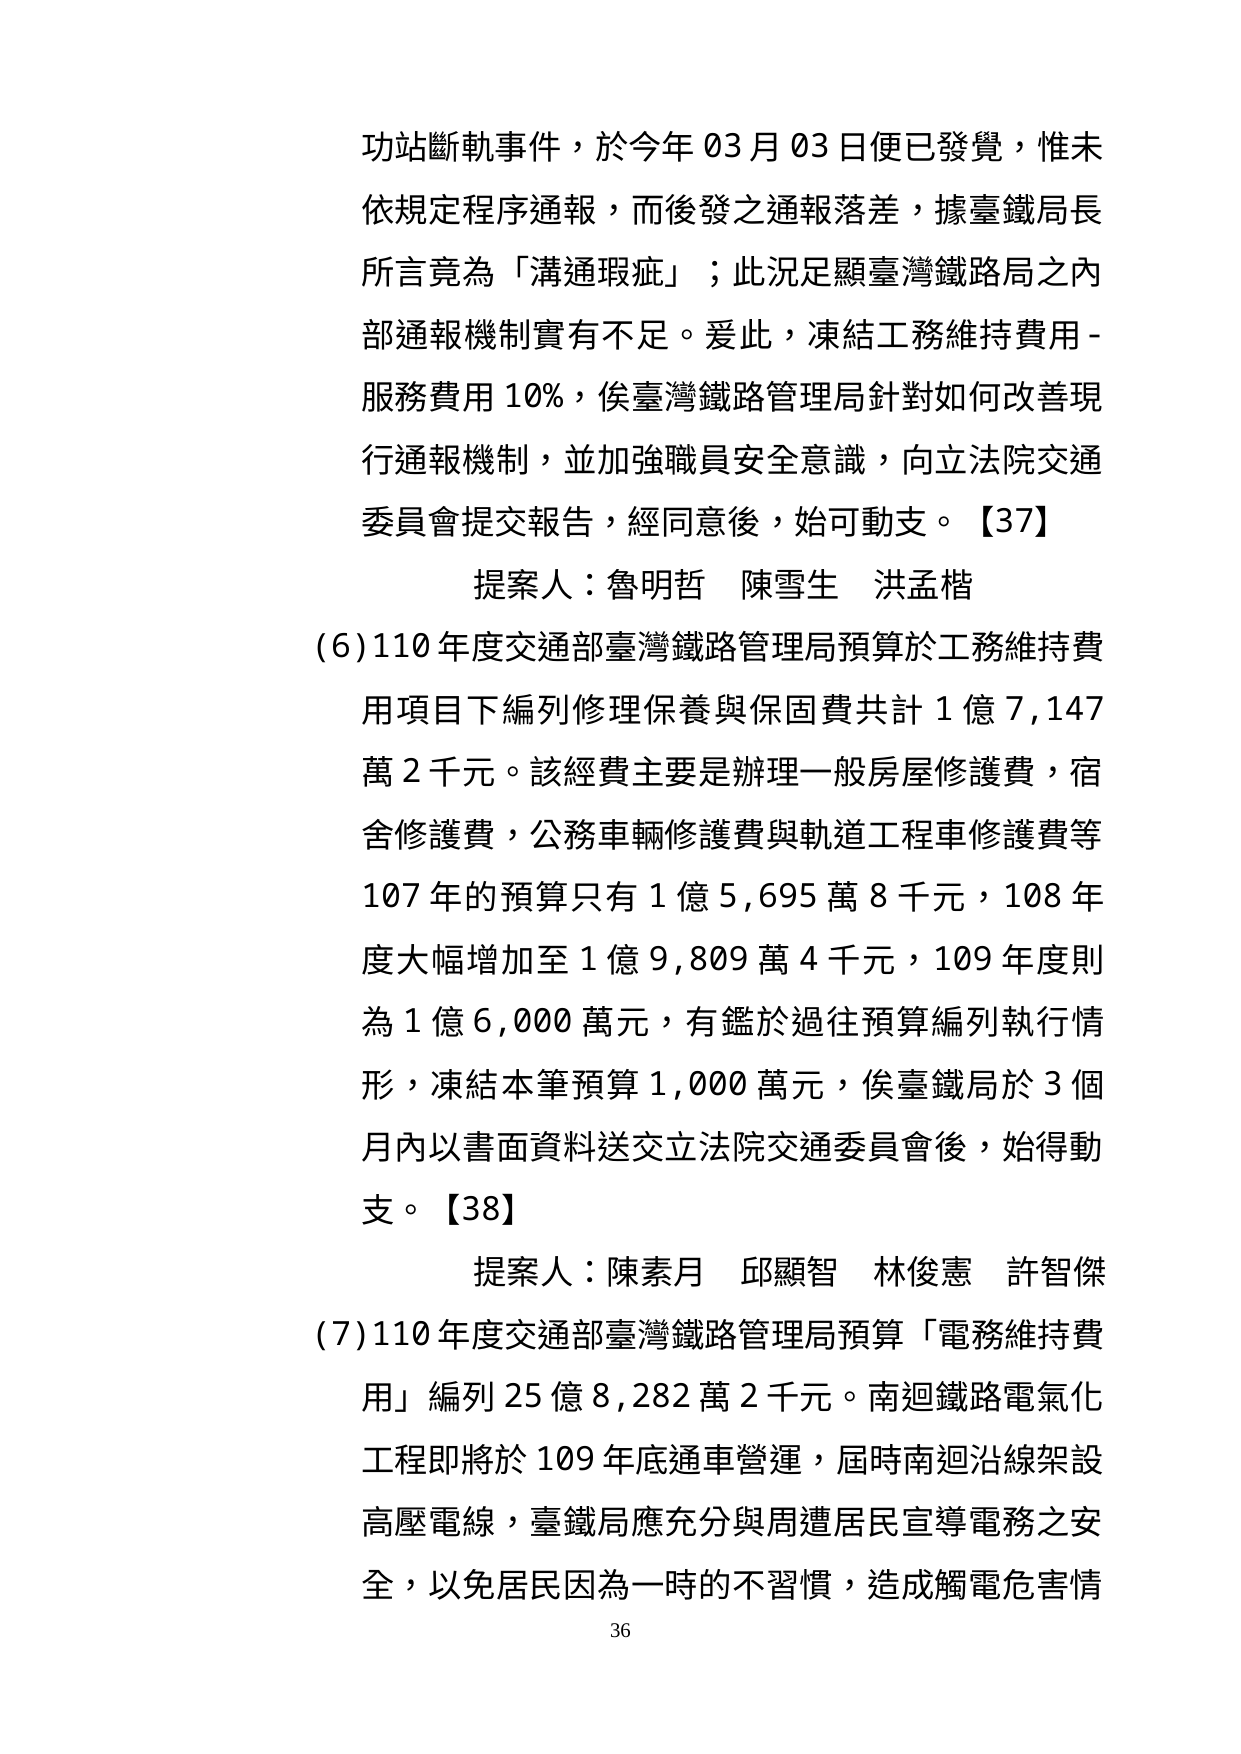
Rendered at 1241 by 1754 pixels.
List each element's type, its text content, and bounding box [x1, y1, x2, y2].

text 功站斷軌事件，於今年03月03日便已發覺，惟未依規定程序通報，而後發之通報落差，據臺鐵局長所言竟為「溝通瑕疵」；此況足顯臺灣鐵路局之內部通報機制實有不足。爰此，凍結工務維持費用-服務費用10%，俟臺灣鐵路管理局針對如何改善現行通報機制，並加強職員安全意識，向立法院交通委員會提交報告，經同意後，始可動支。【37】 [311, 103, 1104, 541]
text (7)110年度交通部臺灣鐵路管理局預算「電務維持費用」編列25億8,282萬2千元。南迴鐵路電氣化工程即將於109年底通車營運，屆時南迴沿線架設高壓電線，臺鐵局應充分與周遭居民宣導電務之安全，以免居民因為一時的不習慣，造成觸電危害情形，且過去柴油動力車輛引擎聲較大，未來普悠瑪等車輛通行時，噪音較小車速較快，臺鐵局應宣導周遭居民有所警覺，以確保軌道之淨空。爰此110年度交通部臺灣鐵路管理局預算「電務維持費用」編列25億8,282萬2千元，應凍結1,000萬元，俟臺鐵局因應南迴電氣化通車提出安全宣導措施書面說明後後，始得動支。【39】 [311, 1291, 1104, 1603]
text (6)110年度交通部臺灣鐵路管理局預算於工務維持費用項目下編列修理保養與保固費共計1億7,147萬2千元。該經費主要是辦理一般房屋修護費，宿舍修護費，公務車輛修護費與軌道工程車修護費等，107年的預算只有1億5,695萬8千元，108年度大幅增加至1億9,809萬4千元，109年度則為1億6,000萬元，有鑑於過往預算編列執行情形，凍結本筆預算1,000萬元，俟臺鐵局於3個月內以書面資料送交立法院交通委員會後，始得動支。【38】 [311, 603, 1104, 1228]
text 提案人：魯明哲 陳雪生 洪孟楷 [473, 541, 1117, 603]
text 提案人：陳素月 邱顯智 林俊憲 許智傑 [473, 1228, 1117, 1291]
